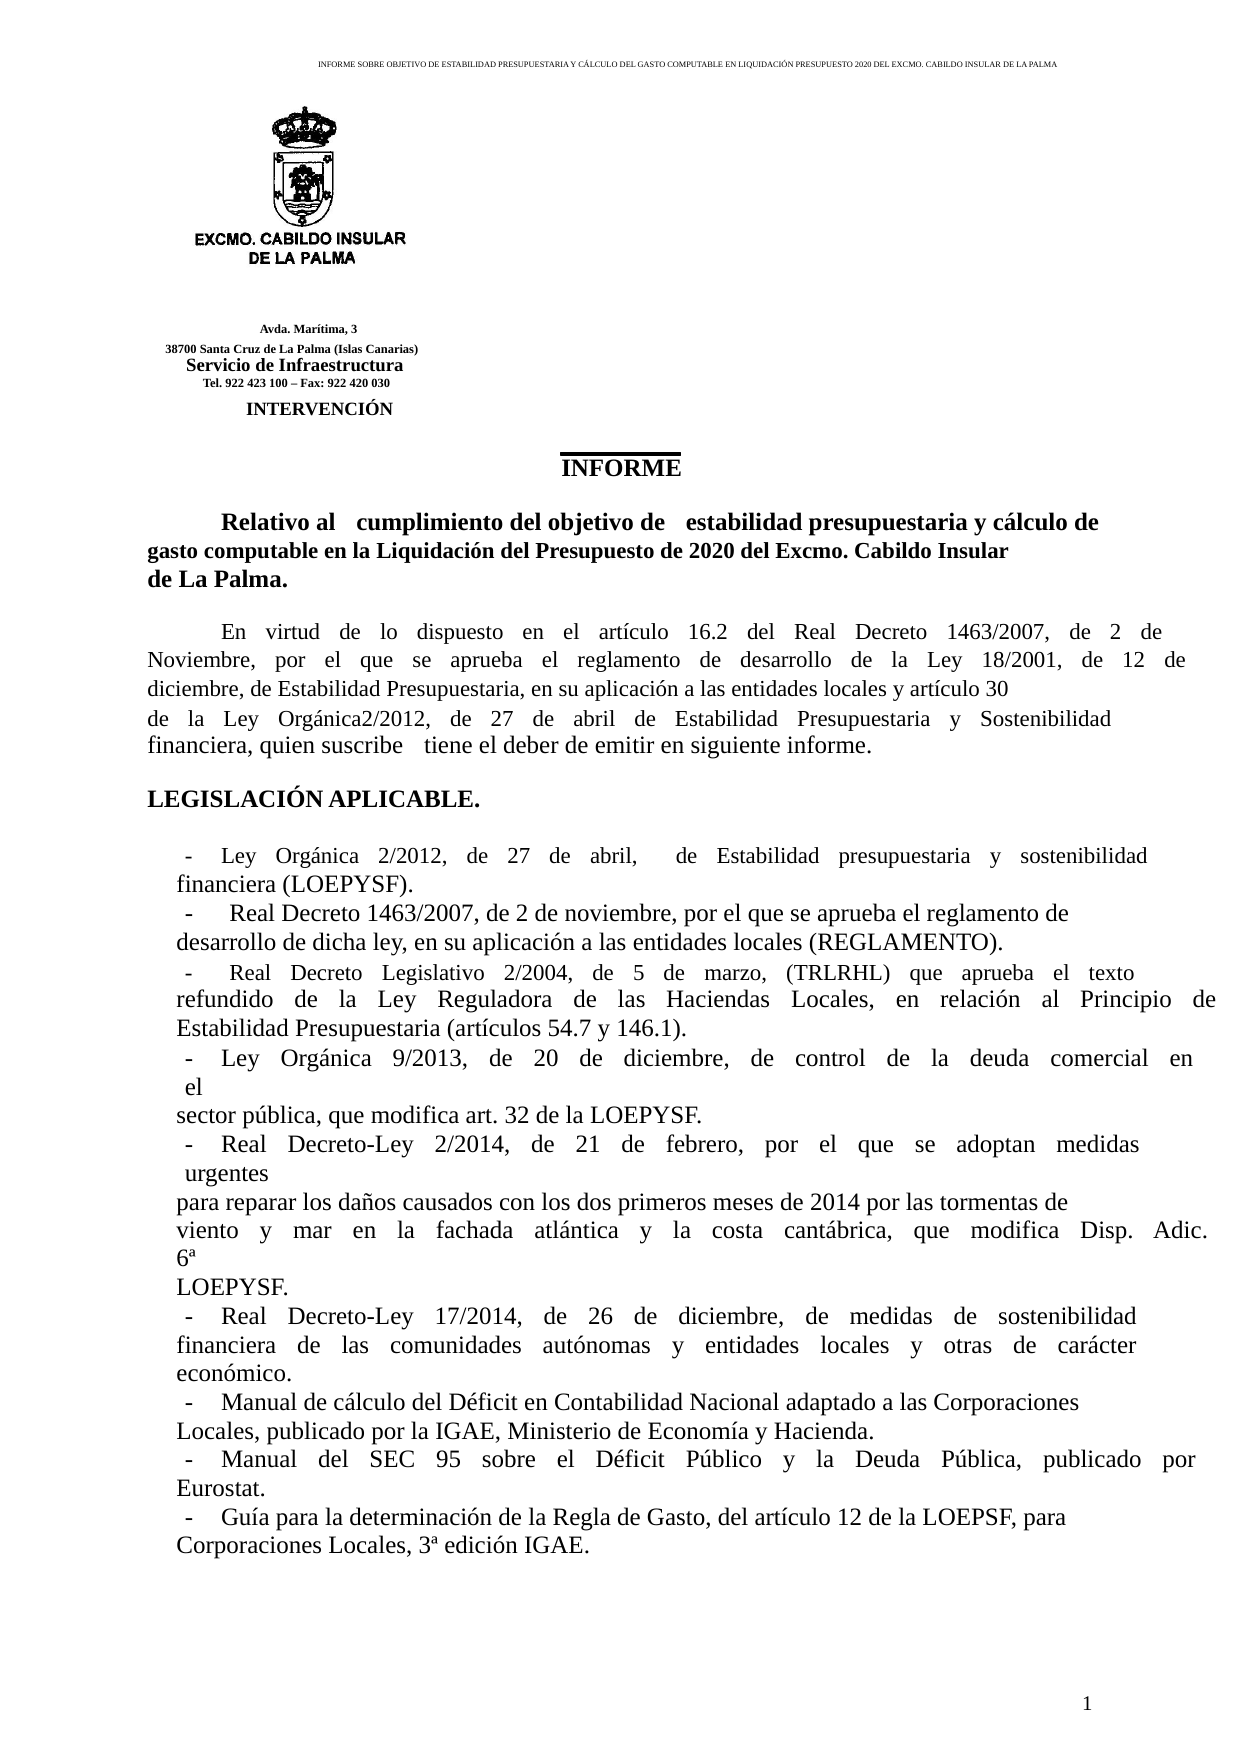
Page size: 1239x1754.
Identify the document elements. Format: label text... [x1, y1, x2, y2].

text de La Palma. [147, 564, 1225, 593]
text - Ley Orgánica 2/2012, de 27 de abril, de Estabilidad presupuestaria y sostenibilidad [184, 836, 1225, 871]
text Relativo al cumplimiento del objetivo de estabilidad presupuestaria y cálculo de [221, 506, 1225, 536]
text viento y mar en la fachada atlántica y la costa cantábrica, que modifica Disp. Adic. 6ª [176, 1216, 1225, 1272]
text para reparar los daños causados con los dos primeros meses de 2014 por las tormentas de [176, 1187, 1225, 1216]
text Tel. 922 423 100 – Fax: 922 420 030 [203, 375, 561, 391]
text INFORME [561, 446, 1225, 483]
text - Manual del SEC 95 sobre el Déficit Público y la Deuda Pública, publicado por [184, 1445, 1225, 1473]
text sector pública, que modifica art. 32 de la LOEPYSF. [176, 1101, 1225, 1129]
text desarrollo de dicha ley, en su aplicación a las entidades locales (REGLAMENTO). [176, 927, 1225, 957]
text INTERVENCIÓN [246, 391, 561, 421]
text - Real Decreto Legislativo 2/2004, de 5 de marzo, (TRLRHL) que aprueba el texto [184, 957, 1225, 986]
text de la Ley Orgánica2/2012, de 27 de abril de Estabilidad Presupuestaria y Sostenibilidad [147, 703, 1225, 732]
text - Manual de cálculo del Déficit en Contabilidad Nacional adaptado a las Corporaciones [184, 1387, 1225, 1416]
text En virtud de lo dispuesto en el artículo 16.2 del Real Decreto 1463/2007, de 2 de [221, 615, 1225, 646]
text Avda. Marítima, 3 [259, 314, 1225, 338]
text económico. [176, 1359, 1225, 1387]
text INFORME SOBRE OBJETIVO DE ESTABILIDAD PRESUPUESTARIA Y CÁLCULO DEL GASTO COMPUTABLE EN LIQUIDACIÓN PRESUPUESTO 2020 DEL EXCMO. CABILDO INSULAR DE LA PALMA [318, 56, 1225, 70]
text Servicio de Infraestructura [147, 357, 561, 375]
text Corporaciones Locales, 3ª edición IGAE. [176, 1531, 1225, 1559]
text - Real Decreto-Ley 17/2014, de 26 de diciembre, de medidas de sostenibilidad [184, 1301, 1225, 1330]
text Locales, publicado por la IGAE, Ministerio de Economía y Hacienda. [176, 1416, 1225, 1445]
text refundido de la Ley Reguladora de las Haciendas Locales, en relación al Principio de [176, 986, 1225, 1013]
text gasto computable en la Liquidación del Presupuesto de 2020 del Excmo. Cabildo Insular [147, 536, 1225, 564]
text - Real Decreto 1463/2007, de 2 de noviembre, por el que se aprueba el reglamento de [184, 898, 1225, 927]
text LOEPYSF. [176, 1272, 1225, 1301]
text 38700 Santa Cruz de La Palma (Islas Canarias) [165, 338, 1225, 357]
text 1 [1082, 1692, 1225, 1716]
text Noviembre, por el que se aprueba el reglamento de desarrollo de la Ley 18/2001, de 12 de [147, 646, 1225, 673]
text financiera, quien suscribe tiene el deber de emitir en siguiente informe. [147, 732, 1225, 759]
text financiera de las comunidades autónomas y entidades locales y otras de carácter [176, 1330, 1225, 1359]
text - Real Decreto-Ley 2/2014, de 21 de febrero, por el que se adoptan medidas urgentes [184, 1129, 1225, 1187]
text diciembre, de Estabilidad Presupuestaria, en su aplicación a las entidades locales y artículo 30 [147, 673, 1225, 703]
picture [176, 101, 417, 289]
text - Guía para la determinación de la Regla de Gasto, del artículo 12 de la LOEPSF, para [184, 1502, 1225, 1531]
text Estabilidad Presupuestaria (artículos 54.7 y 146.1). [176, 1013, 1225, 1043]
text Eurostat. [176, 1473, 1225, 1502]
text financiera (LOEPYSF). [176, 871, 1225, 898]
text - Ley Orgánica 9/2013, de 20 de diciembre, de control de la deuda comercial en el [184, 1043, 1225, 1101]
text LEGISLACIÓN APLICABLE. [147, 782, 1225, 814]
